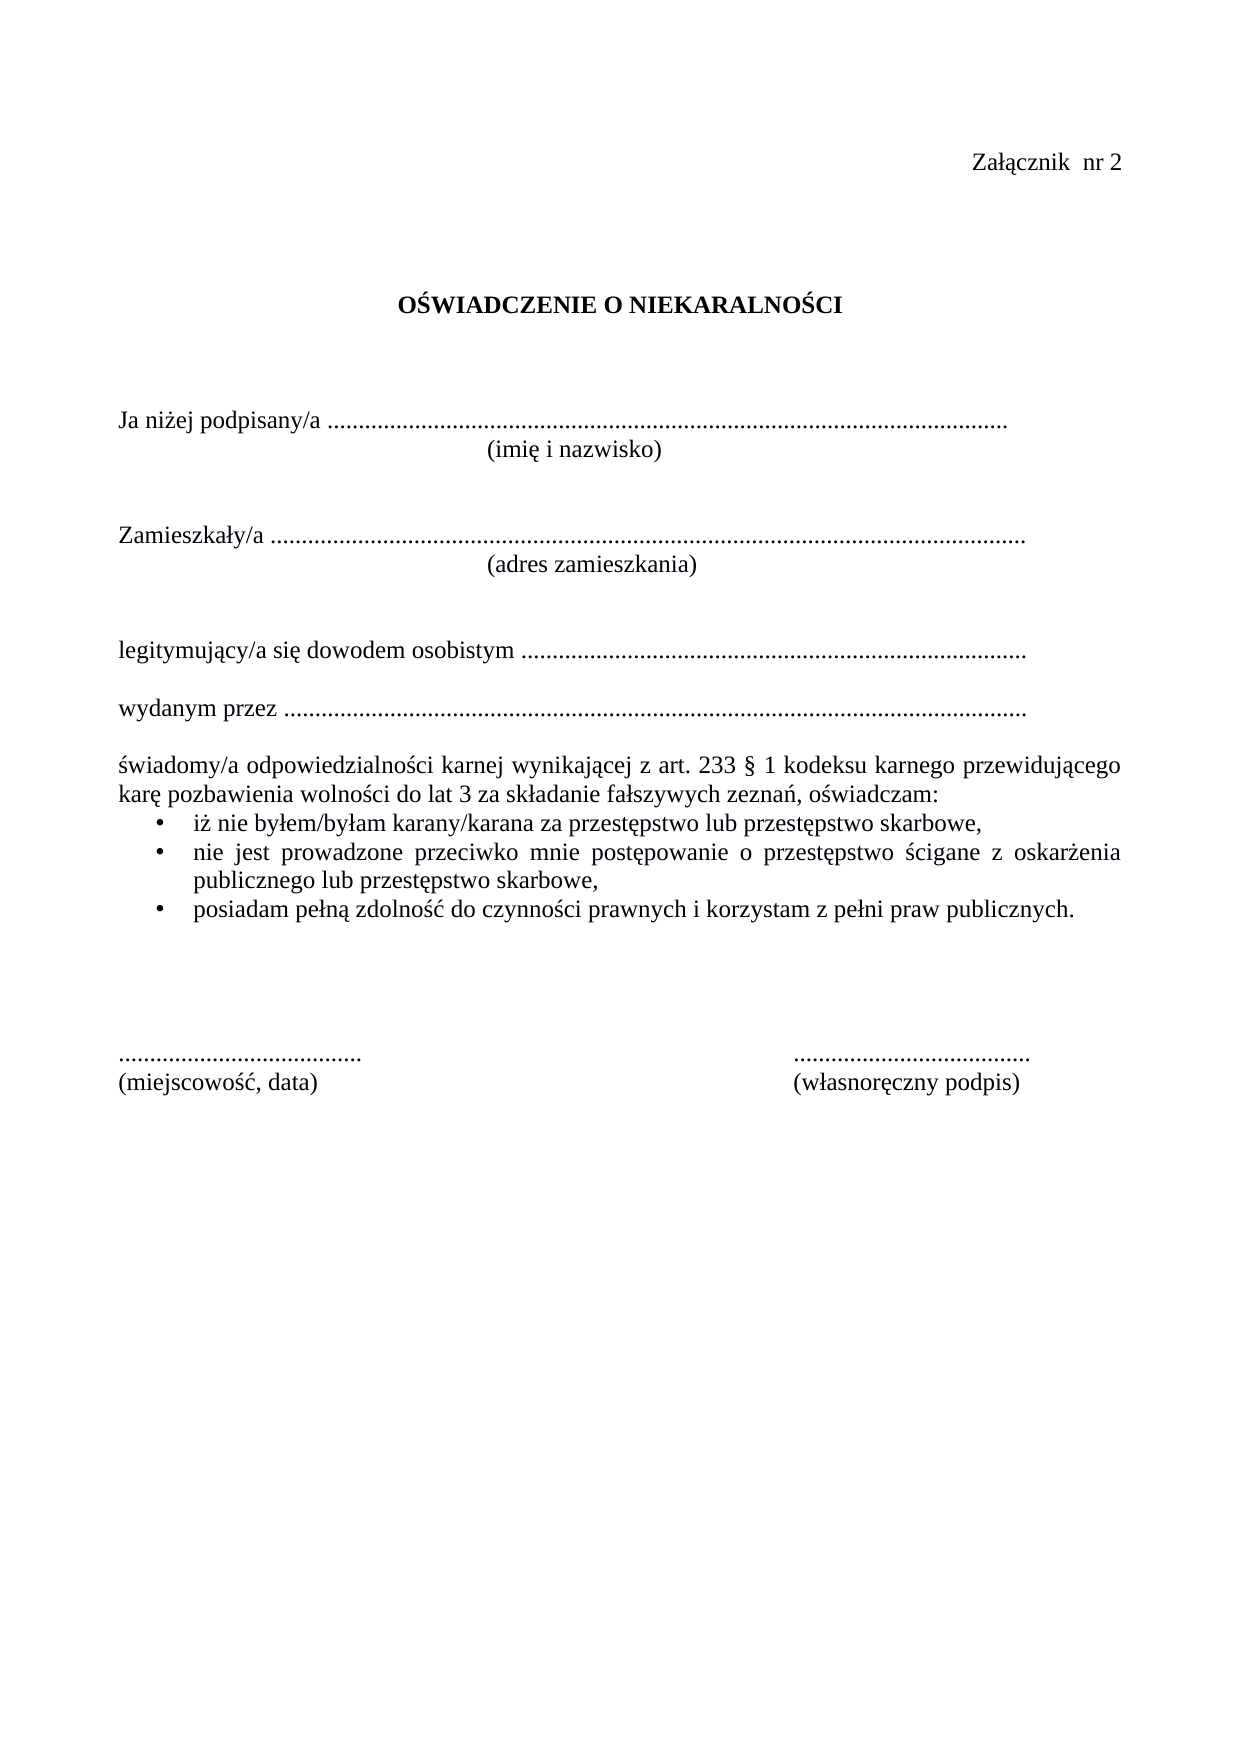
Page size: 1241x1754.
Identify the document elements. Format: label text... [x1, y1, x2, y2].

text wydanym przez ....................................................................................................................... [118, 693, 1122, 722]
text Ja niżej podpisany/a ............................................................................................................. [118, 406, 1122, 434]
list nie jest prowadzone przeciwko mnie postępowanie o przestępstwo ścigane z oskarżenia publicznego lub przestępstwo skarbowe, [156, 837, 1122, 894]
text OŚWIADCZENIE O NIEKARALNOŚCI [118, 291, 1122, 319]
text świadomy/a odpowiedzialności karnej wynikającej z art. 233 § 1 kodeksu karnego przewidującego karę pozbawienia wolności do lat 3 za składanie fałszywych zeznań, oświadczam: [118, 751, 1122, 808]
text Załącznik nr 2 [118, 147, 1122, 176]
list iż nie byłem/byłam karany/karana za przestępstwo lub przestępstwo skarbowe, [156, 808, 1122, 837]
text legitymujący/a się dowodem osobistym ................................................................................. [118, 636, 1122, 664]
text Zamieszkały/a ......................................................................................................................... [118, 521, 1122, 549]
text (imię i nazwisko) [413, 434, 1122, 463]
text (miejscowość, data) (własnoręczny podpis) [118, 1067, 1122, 1096]
list posiadam pełną zdolność do czynności prawnych i korzystam z pełni praw publicznych. [156, 894, 1122, 923]
text (adres zamieszkania) [413, 549, 1122, 578]
text ....................................... ...................................... [118, 1038, 1122, 1067]
